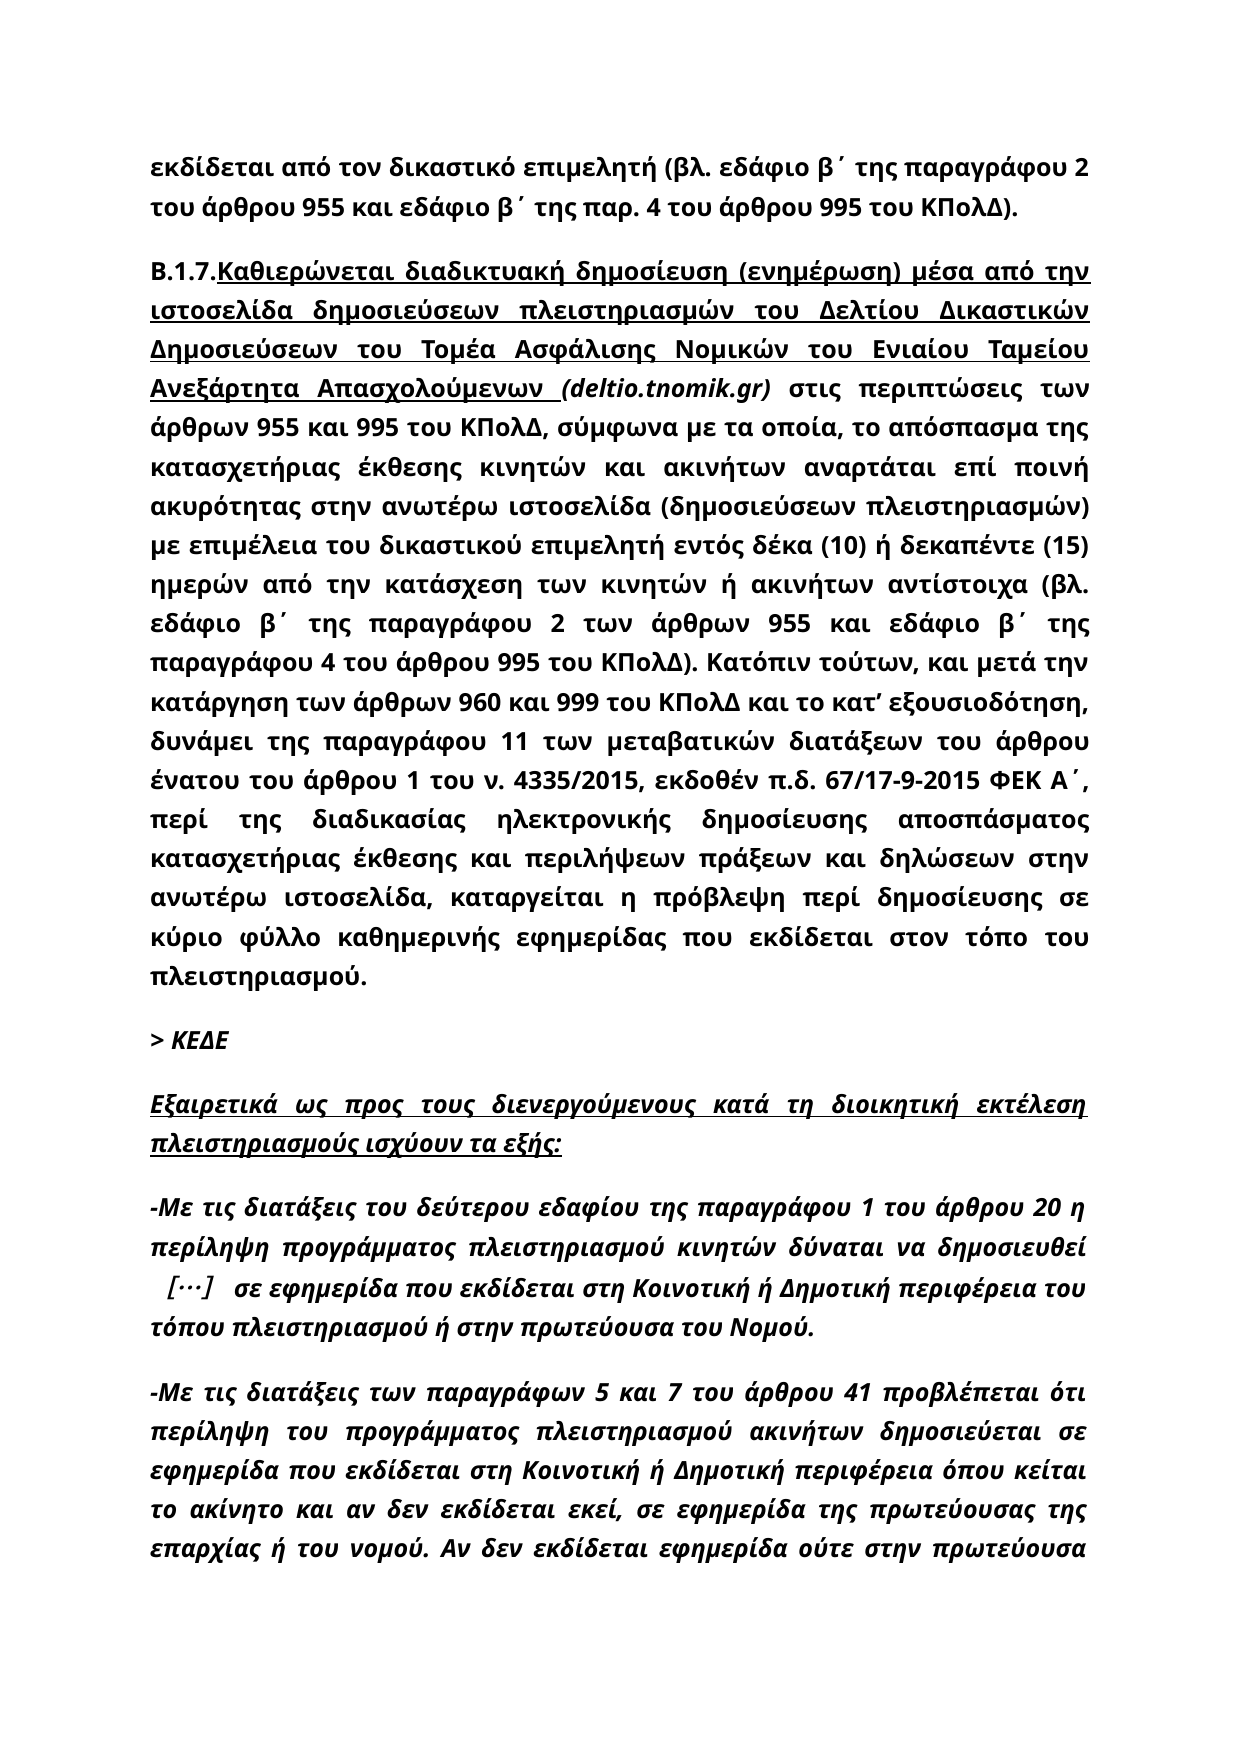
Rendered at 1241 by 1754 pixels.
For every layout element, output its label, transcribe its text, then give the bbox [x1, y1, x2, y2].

text Εξαιρετικά ως προς τους διενεργούμενους κατά τη διοικητική εκτέλεση πλειστηριασμούς ισχύουν τα εξής: [150, 1087, 1090, 1160]
text Β.1.7.Καθιερώνεται διαδικτυακή δημοσίευση (ενημέρωση) μέσα από την ιστοσελίδα δημοσιεύσεων πλειστηριασμών του Δελτίου Δικαστικών [150, 253, 1090, 321]
text -Με τις διατάξεις των παραγράφων 5 και 7 του άρθρου 41 προβλέπεται ότι περίληψη του προγράμματος πλειστηριασμού ακινήτων δημοσιεύεται σε εφημερίδα που εκδίδεται στη Κοινοτική ή Δημοτική περιφέρεια όπου κείται το ακίνητο και αν δεν εκδίδεται εκεί, σε εφημερίδα της πρωτεύουσας της επαρχίας ή του νομού. Αν δεν εκδίδεται εφημερίδα ούτε στην πρωτεύουσα [150, 1374, 1090, 1565]
text Ανεξάρτητα Απασχολούμενων (deltio.tnomik.gr) στις περιπτώσεις των άρθρων 955 και 995 του ΚΠολΔ, σύμφωνα με τα οποία, το απόσπασμα της κατασχετήριας έκθεσης κινητών και ακινήτων αναρτάται επί ποινή ακυρότητας στην ανωτέρω ιστοσελίδα (δημοσιεύσεων πλειστηριασμών) με επιμέλεια του δικαστικού επιμελητή εντός δέκα (10) ή δεκαπέντε (15) ημερών από την κατάσχεση των κινητών ή ακινήτων αντίστοιχα (βλ. εδάφιο β΄ της παραγράφου 2 των άρθρων 955 και εδάφιο β΄ της παραγράφου 4 του άρθρου 995 του ΚΠολΔ). Κατόπιν τούτων, και μετά την κατάργηση των άρθρων 960 και 999 του ΚΠολΔ και το κατ’ εξουσιοδότηση, δυνάμει της παραγράφου 11 των μεταβατικών διατάξεων του άρθρου ένατου του άρθρου 1 του ν. 4335/2015, εκδοθέν π.δ. 67/17-9-2015 ΦΕΚ Α΄, περί της διαδικασίας ηλεκτρονικής δημοσίευσης αποσπάσματος κατασχετήριας έκθεσης και περιλήψεων πράξεων και δηλώσεων στην ανωτέρω ιστοσελίδα, καταργείται η πρόβλεψη περί δημοσίευσης σε κύριο φύλλο καθημερινής εφημερίδας που εκδίδεται στον τόπο του πλειστηριασμού. [150, 362, 1090, 992]
text -Mε τις διατάξεις του δεύτερου εδαφίου της παραγράφου 1 του άρθρου 20 η περίληψη προγράμματος πλειστηριασμού κινητών δύναται να δημοσιευθεί ［…］ σε εφημερίδα που εκδίδεται στη Κοινοτική ή Δημοτική περιφέρεια του τόπου πλειστηριασμού ή στην πρωτεύουσα του Νομού. [150, 1190, 1090, 1344]
text > ΚΕΔΕ [150, 1022, 1090, 1057]
text Δημοσιεύσεων του Τομέα Ασφάλισης Νομικών του Ενιαίου Ταμείου [150, 323, 1090, 361]
text εκδίδεται από τον δικαστικό επιμελητή (βλ. εδάφιο β΄ της παραγράφου 2 του άρθρου 955 και εδάφιο β΄ της παρ. 4 του άρθρου 995 του ΚΠολΔ). [150, 150, 1090, 223]
